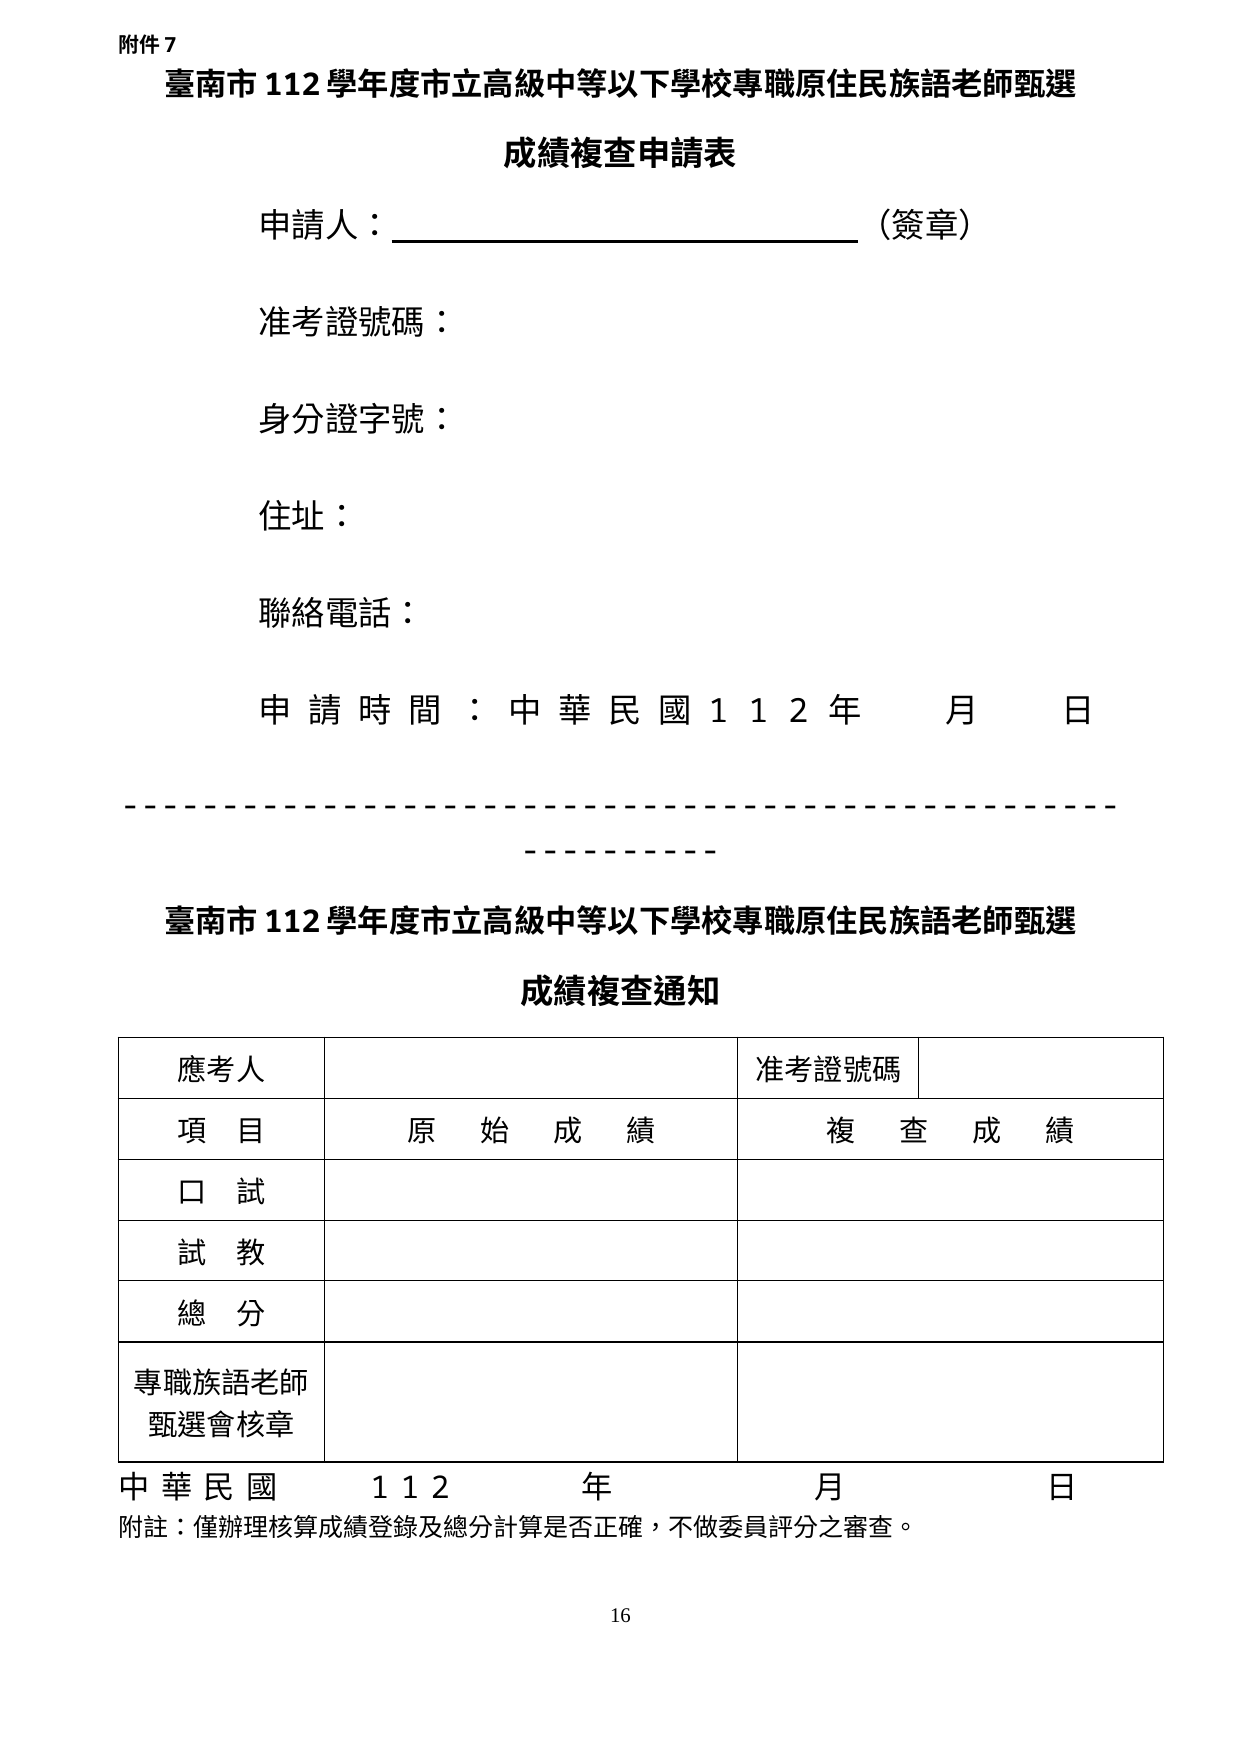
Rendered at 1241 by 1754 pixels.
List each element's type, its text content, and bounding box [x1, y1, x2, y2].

text 附件7 [118, 28, 1122, 59]
text 成績複查通知 [118, 964, 1122, 1013]
text 臺南市112學年度市立高級中等以下學校專職原住民族語老師甄選 [118, 59, 1122, 104]
table_cell [325, 1343, 737, 1461]
table_cell [325, 1221, 737, 1280]
table_cell 總 分 [119, 1281, 324, 1341]
text 中華民國 112 年 月 日 [118, 1463, 1122, 1508]
text 申 請 時 間 ： 中 華 民 國 1 1 2 年 月 日 [118, 683, 1122, 732]
text 身分證字號： [118, 393, 1122, 441]
text 准考證號碼： [118, 296, 1122, 344]
text 成績複查申請表 [118, 127, 1122, 175]
text 附註：僅辦理核算成績登錄及總分計算是否正確，不做委員評分之審查。 [118, 1508, 1122, 1544]
table_cell 複 查 成 績 [738, 1099, 1163, 1158]
text 申請人： （簽章） [118, 199, 1122, 248]
text 臺南市112學年度市立高級中等以下學校專職原住民族語老師甄選 [118, 896, 1122, 942]
table_cell 口 試 [119, 1160, 324, 1219]
table_header 准考證號碼 [738, 1038, 918, 1098]
table_header 應考人 [119, 1038, 324, 1098]
table_header [325, 1038, 737, 1098]
table_cell [325, 1281, 737, 1341]
table_cell 專職族語老師甄選會核章 [119, 1343, 324, 1461]
table_header [919, 1038, 1163, 1098]
table_cell 原 始 成 績 [325, 1099, 737, 1158]
text ------------------------------------------------------------ [118, 780, 1122, 871]
table_cell [738, 1281, 1163, 1341]
text 聯絡電話： [118, 587, 1122, 635]
table_cell 項 目 [119, 1099, 324, 1158]
table_cell [738, 1343, 1163, 1461]
table_cell [738, 1221, 1163, 1280]
table_cell [325, 1160, 737, 1219]
table_cell [738, 1160, 1163, 1219]
text 住址： [118, 490, 1122, 538]
table_cell 試 教 [119, 1221, 324, 1280]
